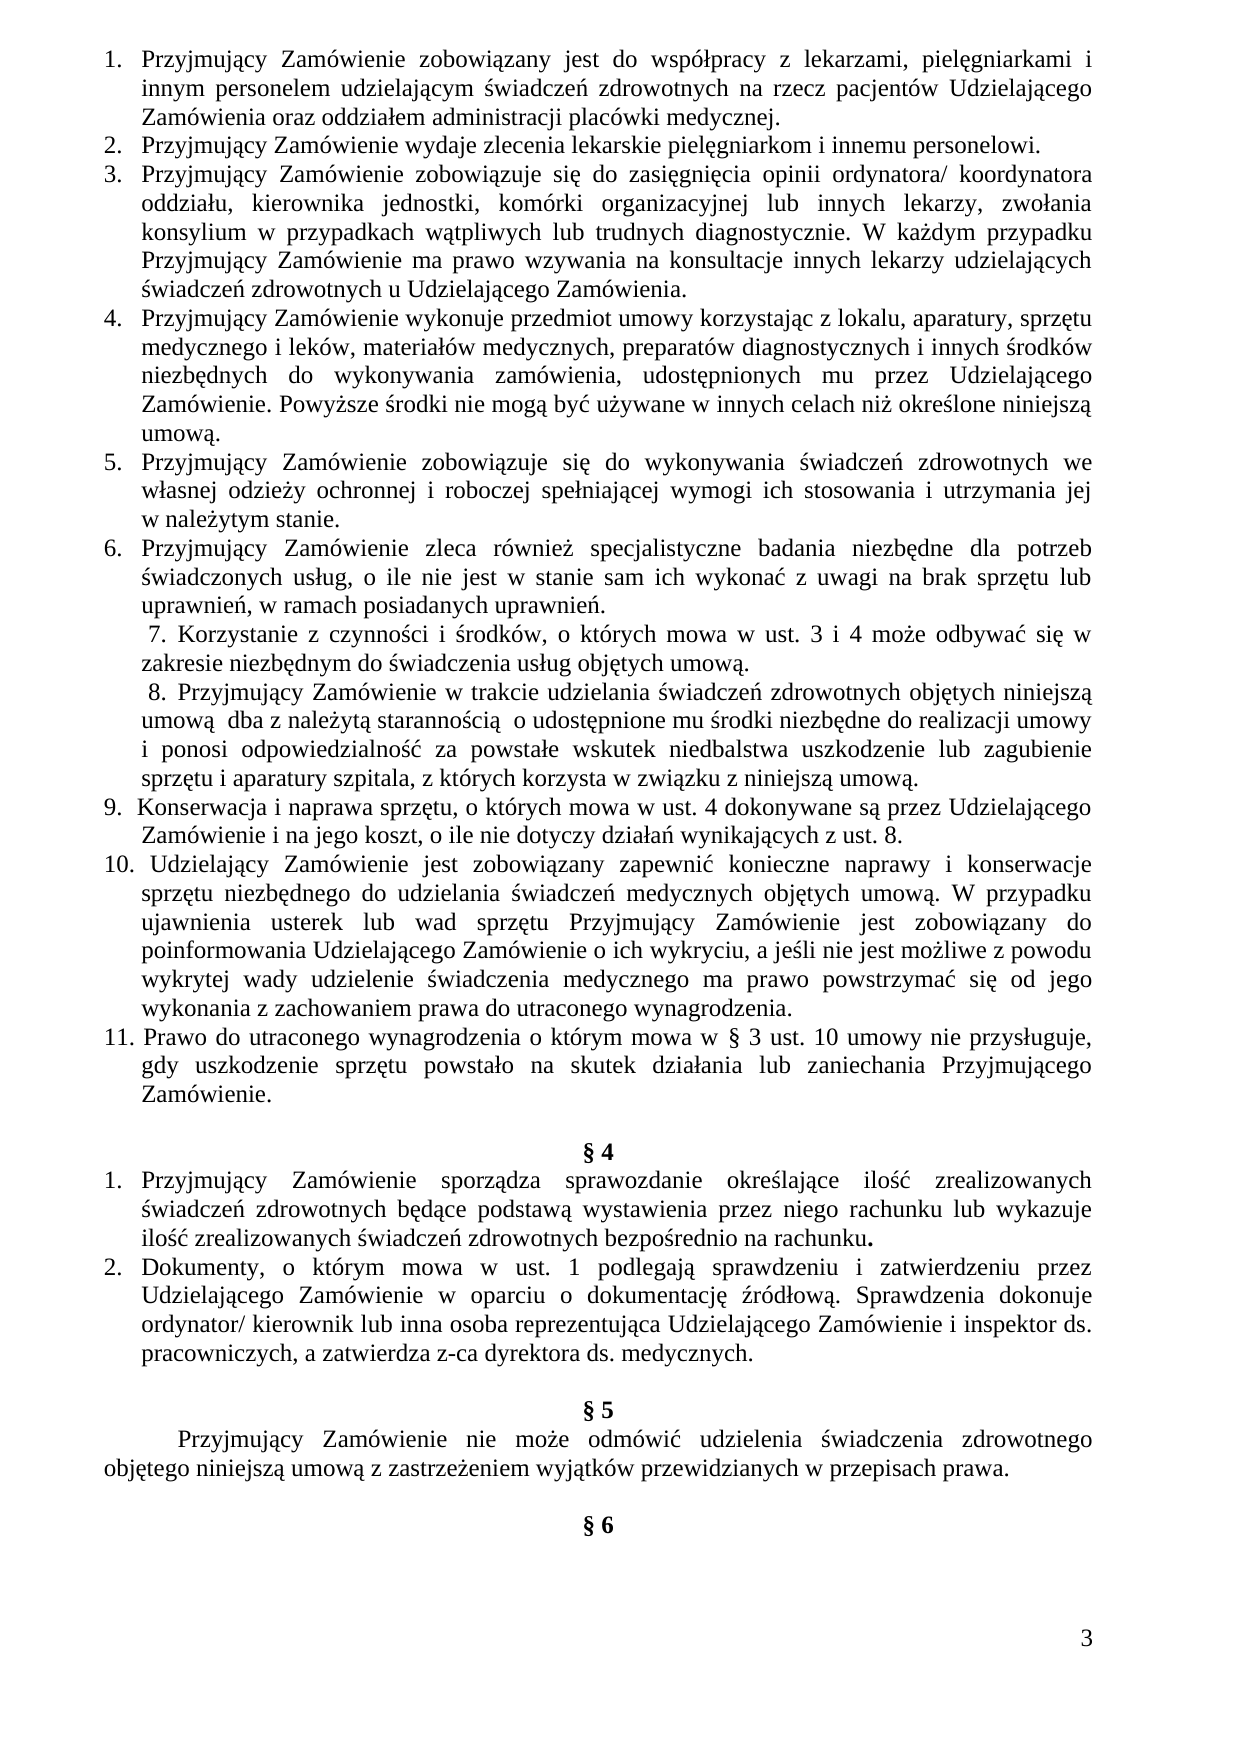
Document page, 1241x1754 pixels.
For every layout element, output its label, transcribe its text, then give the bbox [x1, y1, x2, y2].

list Przyjmujący Zamówienie zobowiązany jest do współpracy z lekarzami, pielęgniarkami i innym personelem udzielającym świadczeń zdrowotnych na rzecz pacjentów Udzielającego Zamówienia oraz oddziałem administracji placówki medycznej. [103, 44, 1093, 131]
list Korzystanie z czynności i środków, o których mowa w ust. 3 i 4 może odbywać się w zakresie niezbędnym do świadczenia usług objętych umową. [141, 619, 1093, 677]
list Przyjmujący Zamówienie sporządza sprawozdanie określające ilość zrealizowanych świadczeń zdrowotnych będące podstawą wystawienia przez niego rachunku lub wykazuje ilość zrealizowanych świadczeń zdrowotnych bezpośrednio na rachunku. [103, 1166, 1093, 1252]
subtitle § 5 [103, 1396, 1093, 1424]
list Przyjmujący Zamówienie wykonuje przedmiot umowy korzystając z lokalu, aparatury, sprzętu medycznego i leków, materiałów medycznych, preparatów diagnostycznych i innych środków niezbędnych do wykonywania zamówienia, udostępnionych mu przez Udzielającego Zamówienie. Powyższe środki nie mogą być używane w innych celach niż określone niniejszą umową. [103, 303, 1093, 447]
text 9. Konserwacja i naprawa sprzętu, o których mowa w ust. 4 dokonywane są przez Udzielającego Zamówienie i na jego koszt, o ile nie dotyczy działań wynikających z ust. 8. [103, 792, 1093, 849]
text 10. Udzielający Zamówienie jest zobowiązany zapewnić konieczne naprawy i konserwacje sprzętu niezbędnego do udzielania świadczeń medycznych objętych umową. W przypadku ujawnienia usterek lub wad sprzętu Przyjmujący Zamówienie jest zobowiązany do poinformowania Udzielającego Zamówienie o ich wykryciu, a jeśli nie jest możliwe z powodu wykrytej wady udzielenie świadczenia medycznego ma prawo powstrzymać się od jego wykonania z zachowaniem prawa do utraconego wynagrodzenia. [103, 849, 1093, 1022]
list Przyjmujący Zamówienie w trakcie udzielania świadczeń zdrowotnych objętych niniejszą umową dba z należytą starannością o udostępnione mu środki niezbędne do realizacji umowy i ponosi odpowiedzialność za powstałe wskutek niedbalstwa uszkodzenie lub zagubienie sprzętu i aparatury szpitala, z których korzysta w związku z niniejszą umową. [141, 677, 1093, 792]
text § 6 [103, 1511, 1093, 1539]
text 11. Prawo do utraconego wynagrodzenia o którym mowa w § 3 ust. 10 umowy nie przysługuje, gdy uszkodzenie sprzętu powstało na skutek działania lub zaniechania Przyjmującego Zamówienie. [103, 1022, 1093, 1108]
list Przyjmujący Zamówienie zobowiązuje się do zasięgnięcia opinii ordynatora/ koordynatora oddziału, kierownika jednostki, komórki organizacyjnej lub innych lekarzy, zwołania konsylium w przypadkach wątpliwych lub trudnych diagnostycznie. W każdym przypadku Przyjmujący Zamówienie ma prawo wzywania na konsultacje innych lekarzy udzielających świadczeń zdrowotnych u Udzielającego Zamówienia. [103, 159, 1093, 303]
list Przyjmujący Zamówienie zobowiązuje się do wykonywania świadczeń zdrowotnych we własnej odzieży ochronnej i roboczej spełniającej wymogi ich stosowania i utrzymania jej w należytym stanie. [103, 447, 1093, 533]
list Dokumenty, o którym mowa w ust. 1 podlegają sprawdzeniu i zatwierdzeniu przez Udzielającego Zamówienie w oparciu o dokumentację źródłową. Sprawdzenia dokonuje ordynator/ kierownik lub inna osoba reprezentująca Udzielającego Zamówienie i inspektor ds. pracowniczych, a zatwierdza z-ca dyrektora ds. medycznych. [103, 1252, 1093, 1367]
subtitle Przyjmujący Zamówienie nie może odmówić udzielenia świadczenia zdrowotnego objętego niniejszą umową z zastrzeżeniem wyjątków przewidzianych w przepisach prawa. [103, 1424, 1093, 1482]
text § 4 [103, 1137, 1093, 1166]
list Przyjmujący Zamówienie zleca również specjalistyczne badania niezbędne dla potrzeb świadczonych usług, o ile nie jest w stanie sam ich wykonać z uwagi na brak sprzętu lub uprawnień, w ramach posiadanych uprawnień. [103, 533, 1093, 619]
list Przyjmujący Zamówienie wydaje zlecenia lekarskie pielęgniarkom i innemu personelowi. [103, 131, 1093, 159]
